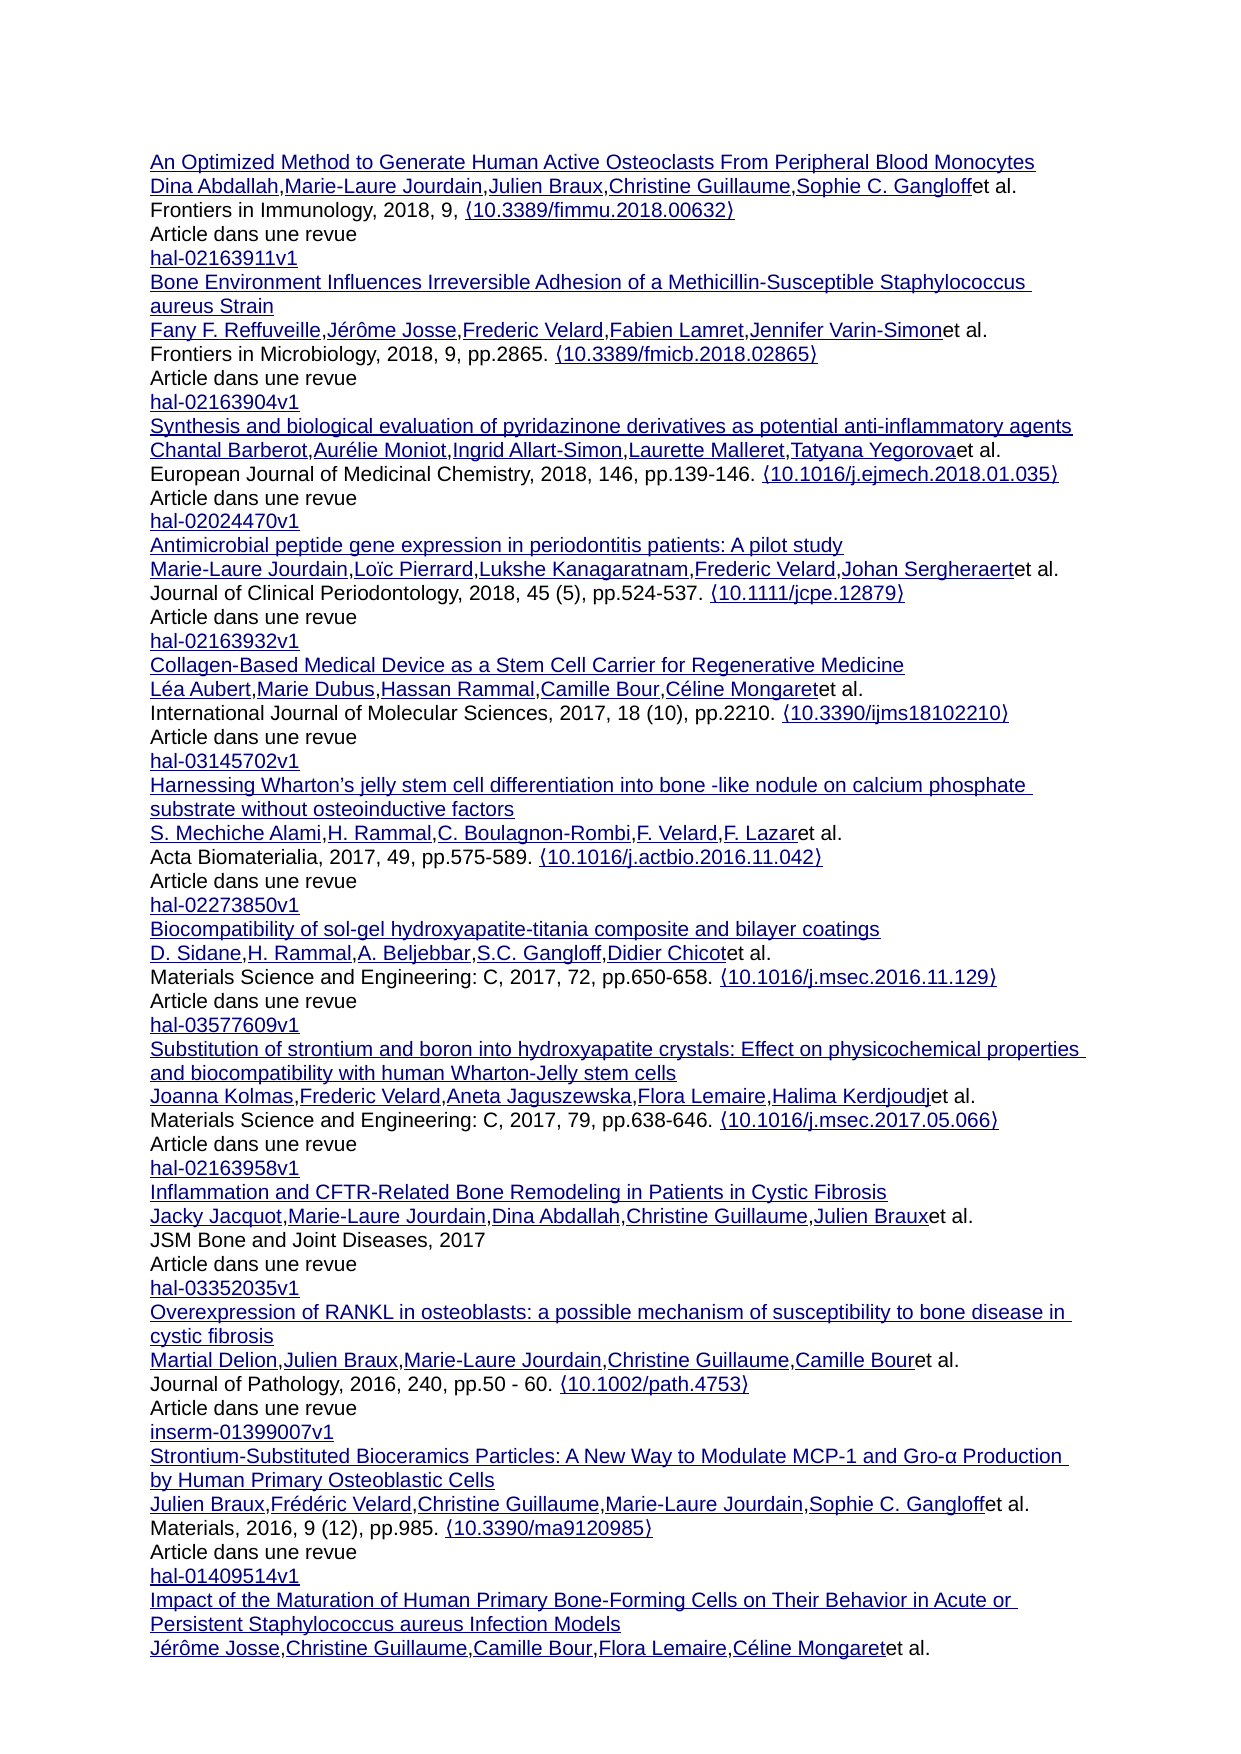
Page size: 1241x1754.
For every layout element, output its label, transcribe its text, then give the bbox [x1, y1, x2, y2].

table_cell Overexpression of RANKL in osteoblasts: a possible mechanism of susceptibility to bone disease in cystic fibrosis Martial Delion,Julien Braux,Marie-Laure Jourdain,Christine Guillaume,Camille Bouret al. Journal of Pathology, 2016, 240, pp.50 - 60. ⟨10.1002/path.4753⟩ Article dans une revue inserm-01399007v1 [150, 1300, 1090, 1444]
table_cell Bone Environment Influences Irreversible Adhesion of a Methicillin-Susceptible Staphylococcus aureus Strain Fany F. Reffuveille,Jérôme Josse,Frederic Velard,Fabien Lamret,Jennifer Varin-Simonet al. Frontiers in Microbiology, 2018, 9, pp.2865. ⟨10.3389/fmicb.2018.02865⟩ Article dans une revue hal-02163904v1 [150, 270, 1090, 413]
table_cell Inflammation and CFTR-Related Bone Remodeling in Patients in Cystic Fibrosis Jacky Jacquot,Marie-Laure Jourdain,Dina Abdallah,Christine Guillaume,Julien Brauxet al. JSM Bone and Joint Diseases, 2017 Article dans une revue hal-03352035v1 [150, 1180, 1090, 1300]
table_cell Antimicrobial peptide gene expression in periodontitis patients: A pilot study Marie-Laure Jourdain,Loïc Pierrard,Lukshe Kanagaratnam,Frederic Velard,Johan Sergheraertet al. Journal of Clinical Periodontology, 2018, 45 (5), pp.524-537. ⟨10.1111/jcpe.12879⟩ Article dans une revue hal-02163932v1 [150, 533, 1090, 653]
table_cell Harnessing Wharton’s jelly stem cell differentiation into bone -like nodule on calcium phosphate substrate without osteoinductive factors S. Mechiche Alami,H. Rammal,C. Boulagnon-Rombi,F. Velard,F. Lazaret al. Acta Biomaterialia, 2017, 49, pp.575-589. ⟨10.1016/j.actbio.2016.11.042⟩ Article dans une revue hal-02273850v1 [150, 773, 1090, 917]
table_cell An Optimized Method to Generate Human Active Osteoclasts From Peripheral Blood Monocytes Dina Abdallah,Marie-Laure Jourdain,Julien Braux,Christine Guillaume,Sophie C. Gangloffet al. Frontiers in Immunology, 2018, 9, ⟨10.3389/fimmu.2018.00632⟩ Article dans une revue hal-02163911v1 [150, 150, 1090, 270]
table_cell Strontium-Substituted Bioceramics Particles: A New Way to Modulate MCP-1 and Gro-α Production by Human Primary Osteoblastic Cells Julien Braux,Frédéric Velard,Christine Guillaume,Marie-Laure Jourdain,Sophie C. Gangloffet al. Materials, 2016, 9 (12), pp.985. ⟨10.3390/ma9120985⟩ Article dans une revue hal-01409514v1 [150, 1444, 1090, 1587]
table_cell Collagen-Based Medical Device as a Stem Cell Carrier for Regenerative Medicine Léa Aubert,Marie Dubus,Hassan Rammal,Camille Bour,Céline Mongaretet al. International Journal of Molecular Sciences, 2017, 18 (10), pp.2210. ⟨10.3390/ijms18102210⟩ Article dans une revue hal-03145702v1 [150, 653, 1090, 773]
table_cell Substitution of strontium and boron into hydroxyapatite crystals: Effect on physicochemical properties and biocompatibility with human Wharton-Jelly stem cells Joanna Kolmas,Frederic Velard,Aneta Jaguszewska,Flora Lemaire,Halima Kerdjoudjet al. Materials Science and Engineering: C, 2017, 79, pp.638-646. ⟨10.1016/j.msec.2017.05.066⟩ Article dans une revue hal-02163958v1 [150, 1036, 1090, 1180]
table_cell Synthesis and biological evaluation of pyridazinone derivatives as potential anti-inflammatory agents Chantal Barberot,Aurélie Moniot,Ingrid Allart-Simon,Laurette Malleret,Tatyana Yegorovaet al. European Journal of Medicinal Chemistry, 2018, 146, pp.139-146. ⟨10.1016/j.ejmech.2018.01.035⟩ Article dans une revue hal-02024470v1 [150, 414, 1090, 533]
table_cell Impact of the Maturation of Human Primary Bone-Forming Cells on Their Behavior in Acute or Persistent Staphylococcus aureus Infection Models Jérôme Josse,Christine Guillaume,Camille Bour,Flora Lemaire,Céline Mongaretet al. [150, 1588, 1090, 1659]
table_cell Biocompatibility of sol-gel hydroxyapatite-titania composite and bilayer coatings D. Sidane,H. Rammal,A. Beljebbar,S.C. Gangloff,Didier Chicotet al. Materials Science and Engineering: C, 2017, 72, pp.650-658. ⟨10.1016/j.msec.2016.11.129⟩ Article dans une revue hal-03577609v1 [150, 917, 1090, 1036]
